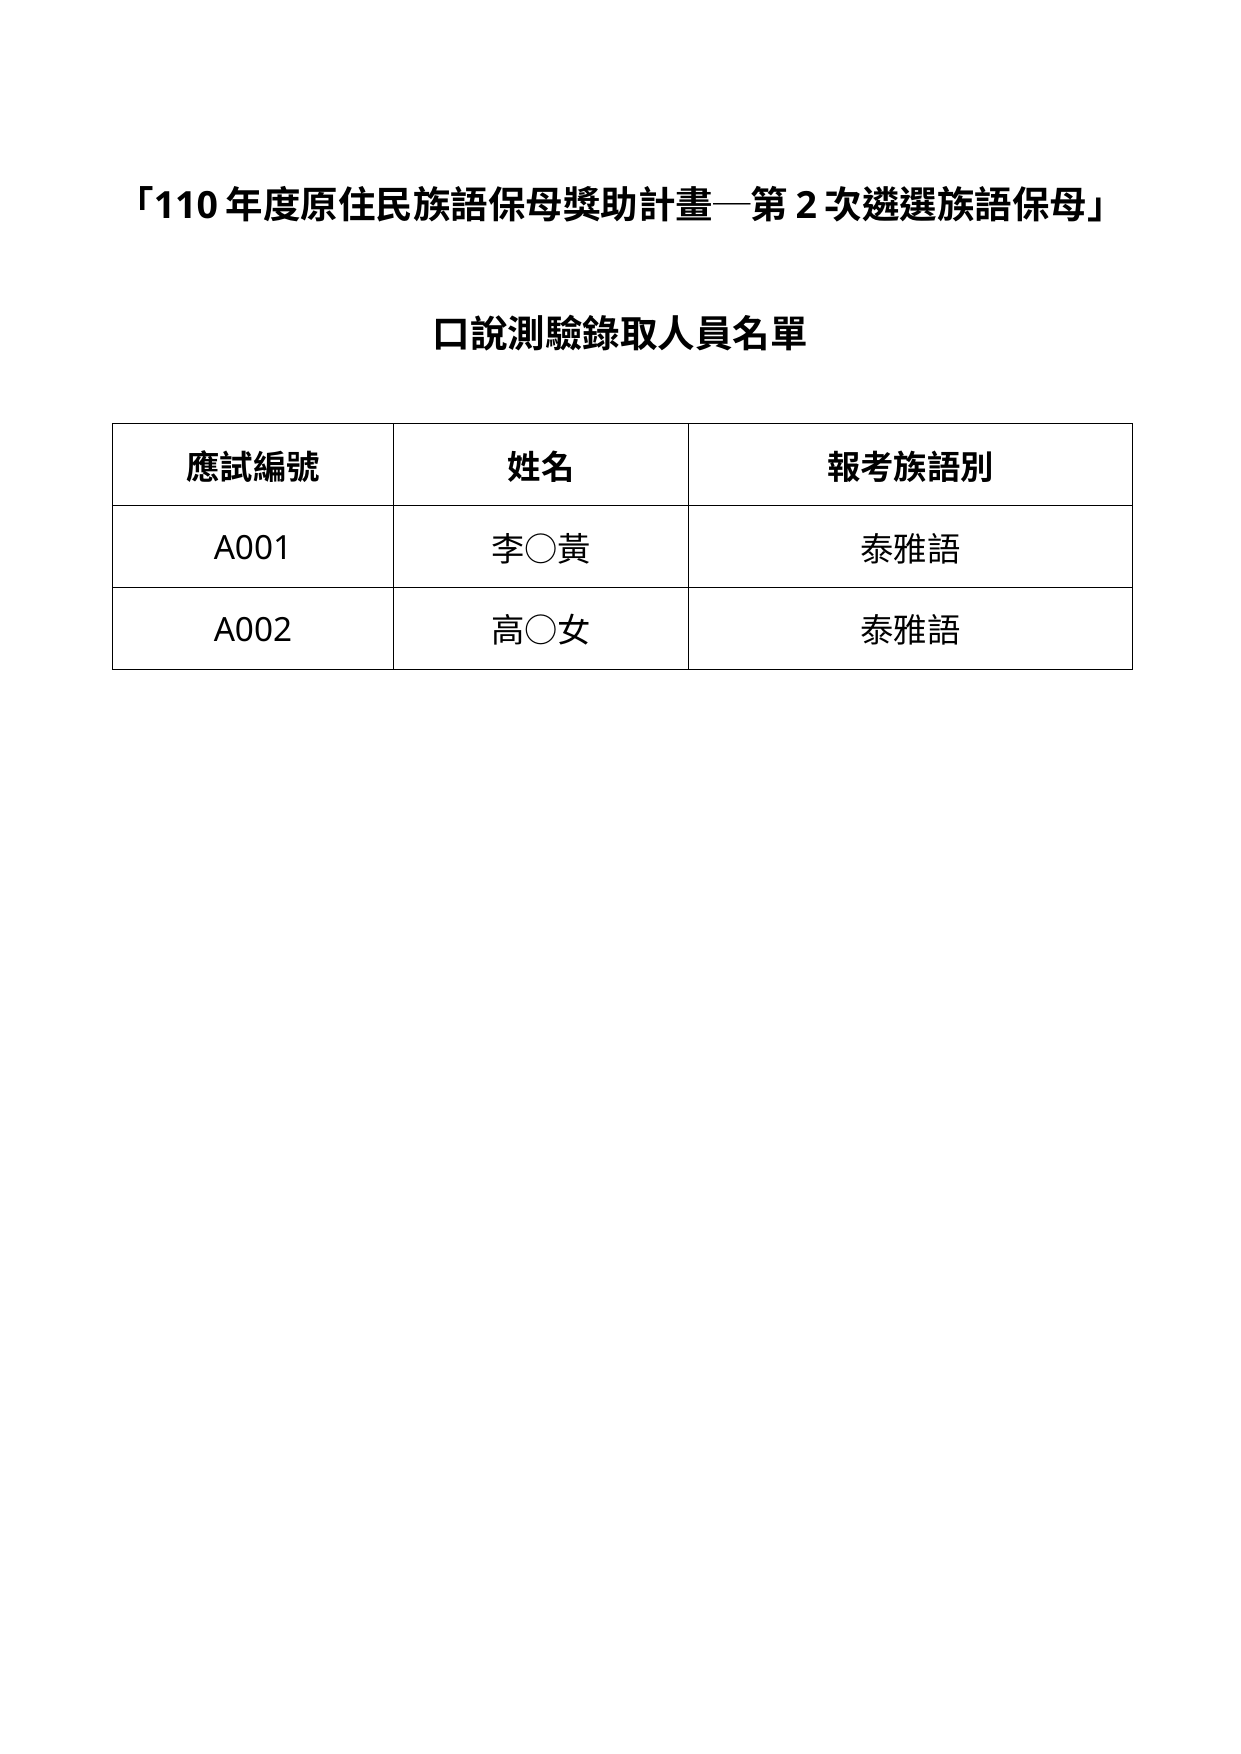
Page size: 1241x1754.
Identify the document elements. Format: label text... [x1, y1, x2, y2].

table_header 報考族語別 [689, 424, 1132, 505]
table_header 應試編號 [113, 424, 393, 505]
table_cell A001 [113, 506, 393, 587]
text 「110年度原住民族語保母獎助計畫─第2次遴選族語保母」 [112, 164, 1128, 239]
table_cell 泰雅語 [689, 588, 1132, 668]
table_cell A002 [113, 588, 393, 668]
table_header 姓名 [394, 424, 688, 505]
table_cell 李○黃 [394, 506, 688, 587]
table_cell 泰雅語 [689, 506, 1132, 587]
text 口說測驗錄取人員名單 [112, 294, 1128, 369]
table_cell 高○女 [394, 588, 688, 668]
